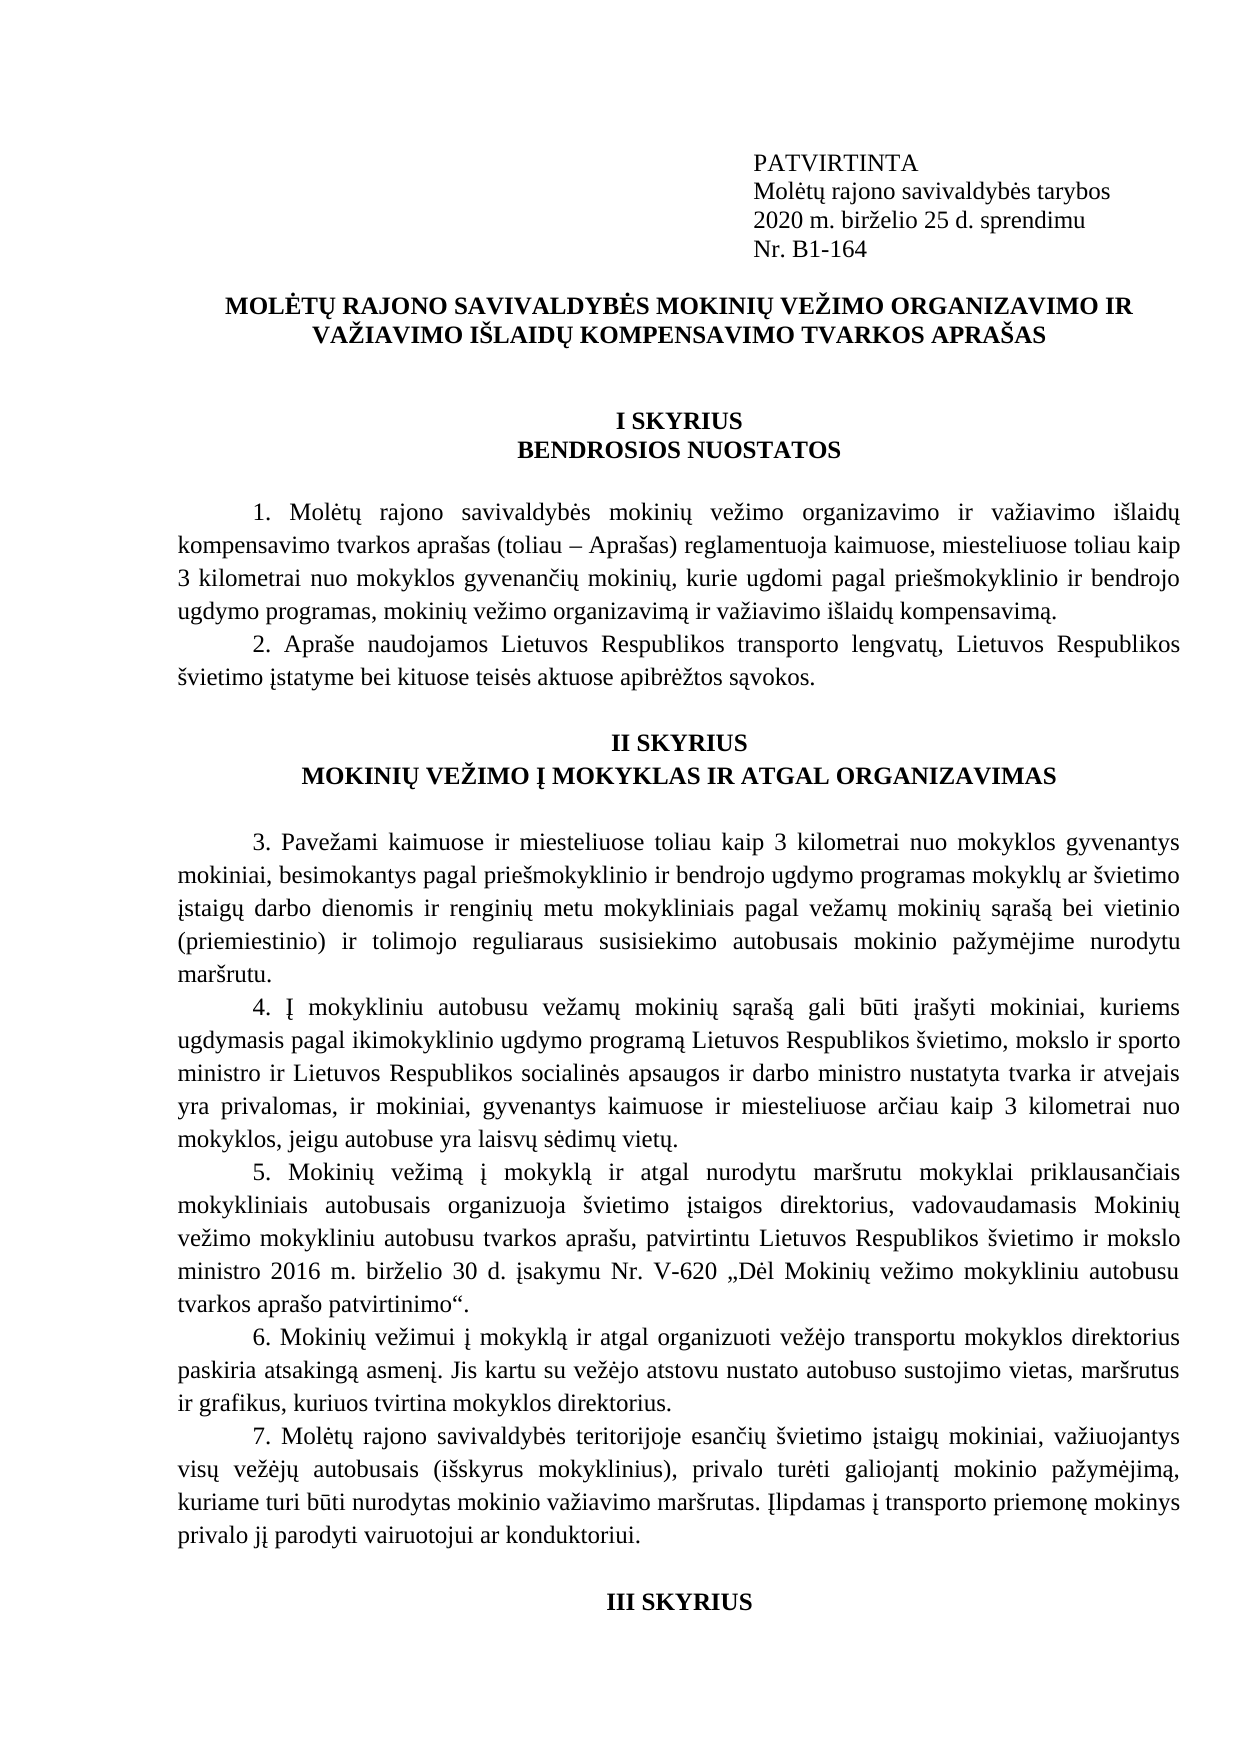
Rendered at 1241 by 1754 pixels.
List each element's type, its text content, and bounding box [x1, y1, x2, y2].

text 4. Į mokykliniu autobusu vežamų mokinių sąrašą gali būti įrašyti mokiniai, kuriems ugdymasis pagal ikimokyklinio ugdymo programą Lietuvos Respublikos švietimo, mokslo ir sporto ministro ir Lietuvos Respublikos socialinės apsaugos ir darbo ministro nustatyta tvarka ir atvejais yra privalomas, ir mokiniai, gyvenantys kaimuose ir miesteliuose arčiau kaip 3 kilometrai nuo mokyklos, jeigu autobuse yra laisvų sėdimų vietų. [177, 992, 1181, 1153]
text 2020 m. birželio 25 d. sprendimu [664, 205, 1181, 234]
text II SKYRIUS [177, 728, 1181, 757]
text MOKINIŲ VEŽIMO Į MOKYKLAS IR ATGAL ORGANIZAVIMAS [177, 761, 1181, 790]
text Nr. B1-164 [664, 234, 1181, 263]
text 1. Molėtų rajono savivaldybės mokinių vežimo organizavimo ir važiavimo išlaidų kompensavimo tvarkos aprašas (toliau – Aprašas) reglamentuoja kaimuose, miesteliuose toliau kaip 3 kilometrai nuo mokyklos gyvenančių mokinių, kurie ugdomi pagal priešmokyklinio ir bendrojo ugdymo programas, mokinių vežimo organizavimą ir važiavimo išlaidų kompensavimą. [177, 497, 1181, 625]
text PATVIRTINTA [753, 148, 1181, 176]
text I SKYRIUS [177, 406, 1181, 435]
text 3. Pavežami kaimuose ir miesteliuose toliau kaip 3 kilometrai nuo mokyklos gyvenantys mokiniai, besimokantys pagal priešmokyklinio ir bendrojo ugdymo programas mokyklų ar švietimo įstaigų darbo dienomis ir renginių metu mokykliniais pagal vežamų mokinių sąrašą bei vietinio (priemiestinio) ir tolimojo reguliaraus susisiekimo autobusais mokinio pažymėjime nurodytu maršrutu. [177, 827, 1181, 988]
text 7. Molėtų rajono savivaldybės teritorijoje esančių švietimo įstaigų mokiniai, važiuojantys visų vežėjų autobusais (išskyrus mokyklinius), privalo turėti galiojantį mokinio pažymėjimą, kuriame turi būti nurodytas mokinio važiavimo maršrutas. Įlipdamas į transporto priemonę mokinys privalo jį parodyti vairuotojui ar konduktoriui. [177, 1421, 1181, 1549]
text III SKYRIUS [177, 1587, 1181, 1615]
text 2. Apraše naudojamos Lietuvos Respublikos transporto lengvatų, Lietuvos Respublikos švietimo įstatyme bei kituose teisės aktuose apibrėžtos sąvokos. [177, 629, 1181, 691]
text BENDROSIOS NUOSTATOS [177, 435, 1181, 464]
text MOLĖTŲ RAJONO SAVIVALDYBĖS MOKINIŲ VEŽIMO ORGANIZAVIMO IR VAŽIAVIMO IŠLAIDŲ KOMPENSAVIMO TVARKOS APRAŠAS [177, 291, 1181, 349]
text 6. Mokinių vežimui į mokyklą ir atgal organizuoti vežėjo transportu mokyklos direktorius paskiria atsakingą asmenį. Jis kartu su vežėjo atstovu nustato autobuso sustojimo vietas, maršrutus ir grafikus, kuriuos tvirtina mokyklos direktorius. [177, 1322, 1181, 1417]
text Molėtų rajono savivaldybės tarybos [753, 176, 1181, 205]
text 5. Mokinių vežimą į mokyklą ir atgal nurodytu maršrutu mokyklai priklausančiais mokykliniais autobusais organizuoja švietimo įstaigos direktorius, vadovaudamasis Mokinių vežimo mokykliniu autobusu tvarkos aprašu, patvirtintu Lietuvos Respublikos švietimo ir mokslo ministro 2016 m. birželio 30 d. įsakymu Nr. V-620 „Dėl Mokinių vežimo mokykliniu autobusu tvarkos aprašo patvirtinimo“. [177, 1157, 1181, 1318]
